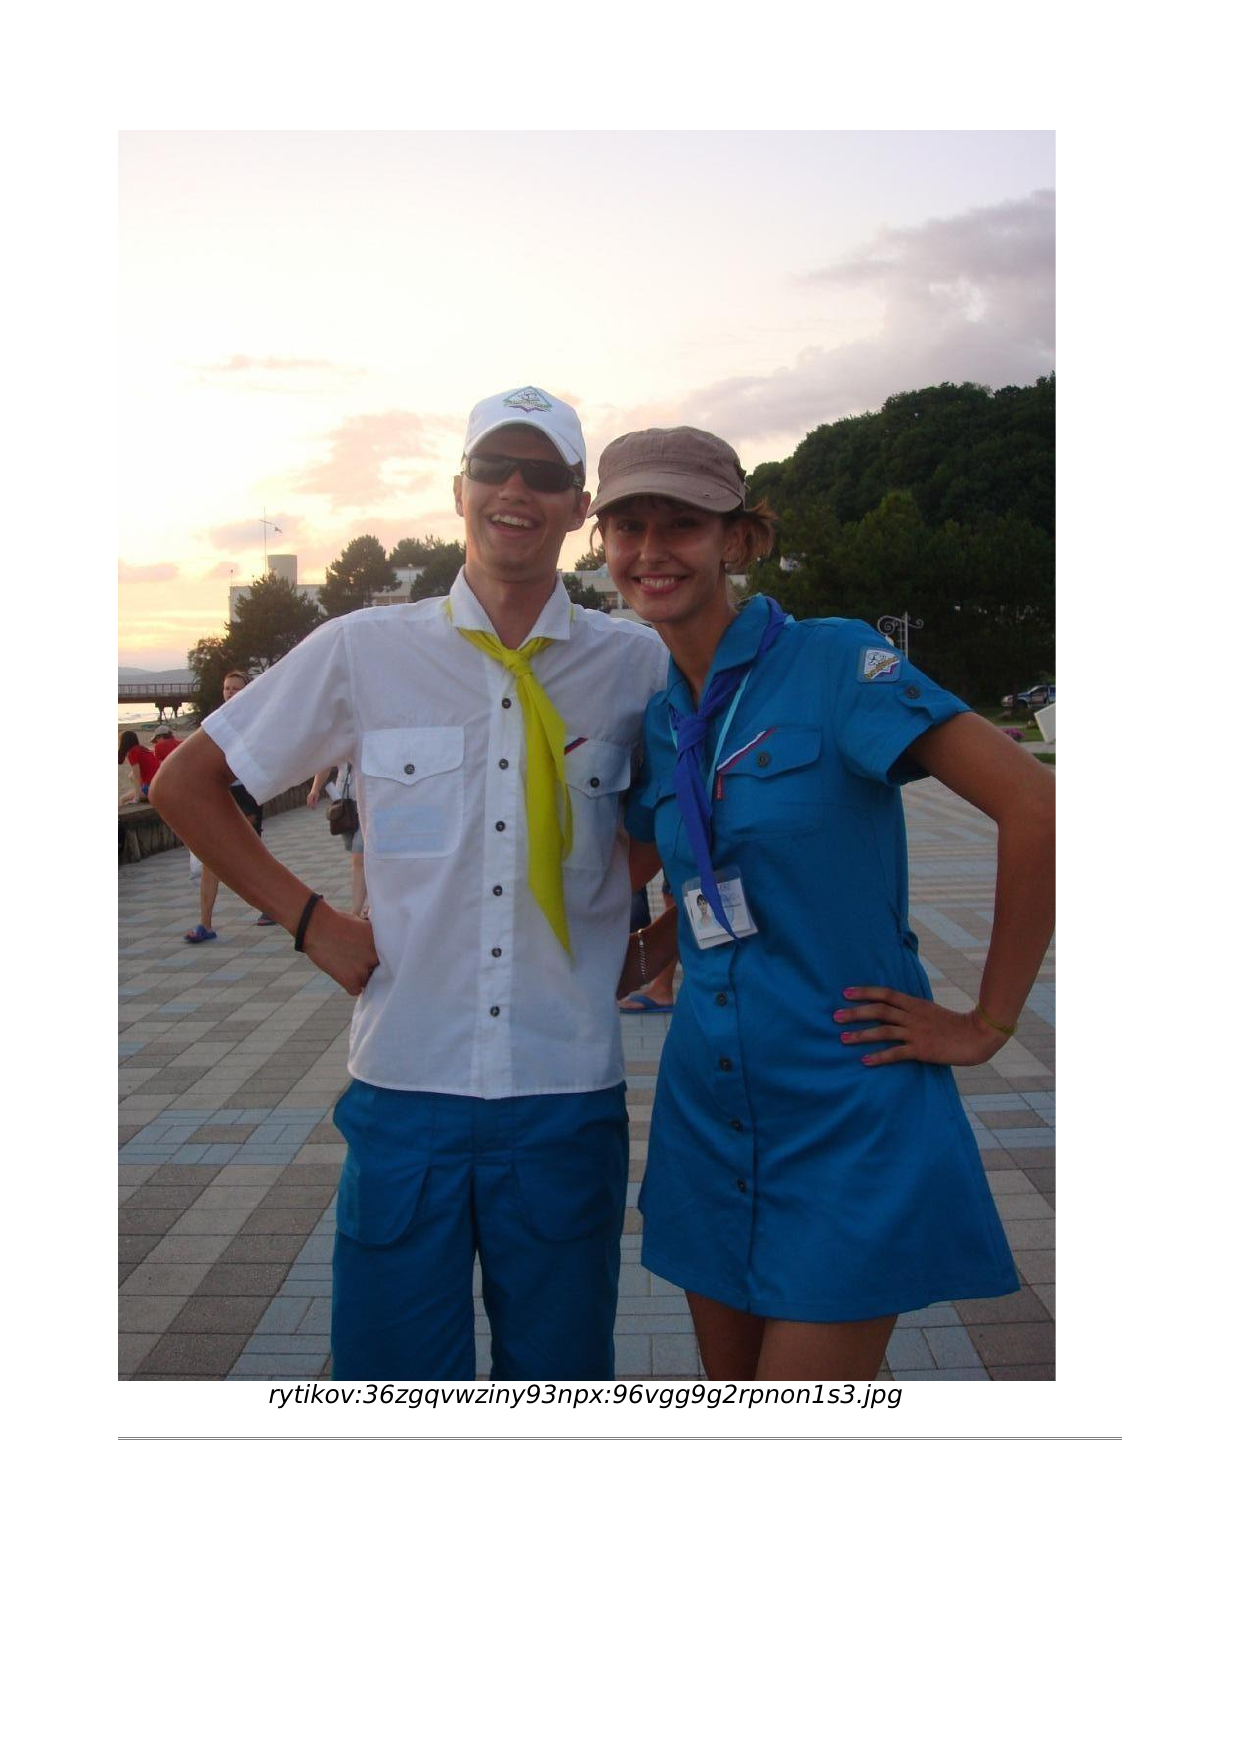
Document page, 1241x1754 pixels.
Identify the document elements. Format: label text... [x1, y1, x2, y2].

text rytikov:36zgqvwziny93npx:96vgg9g2rpnon1s3.jpg [118, 1381, 1056, 1410]
picture [118, 130, 1056, 1381]
